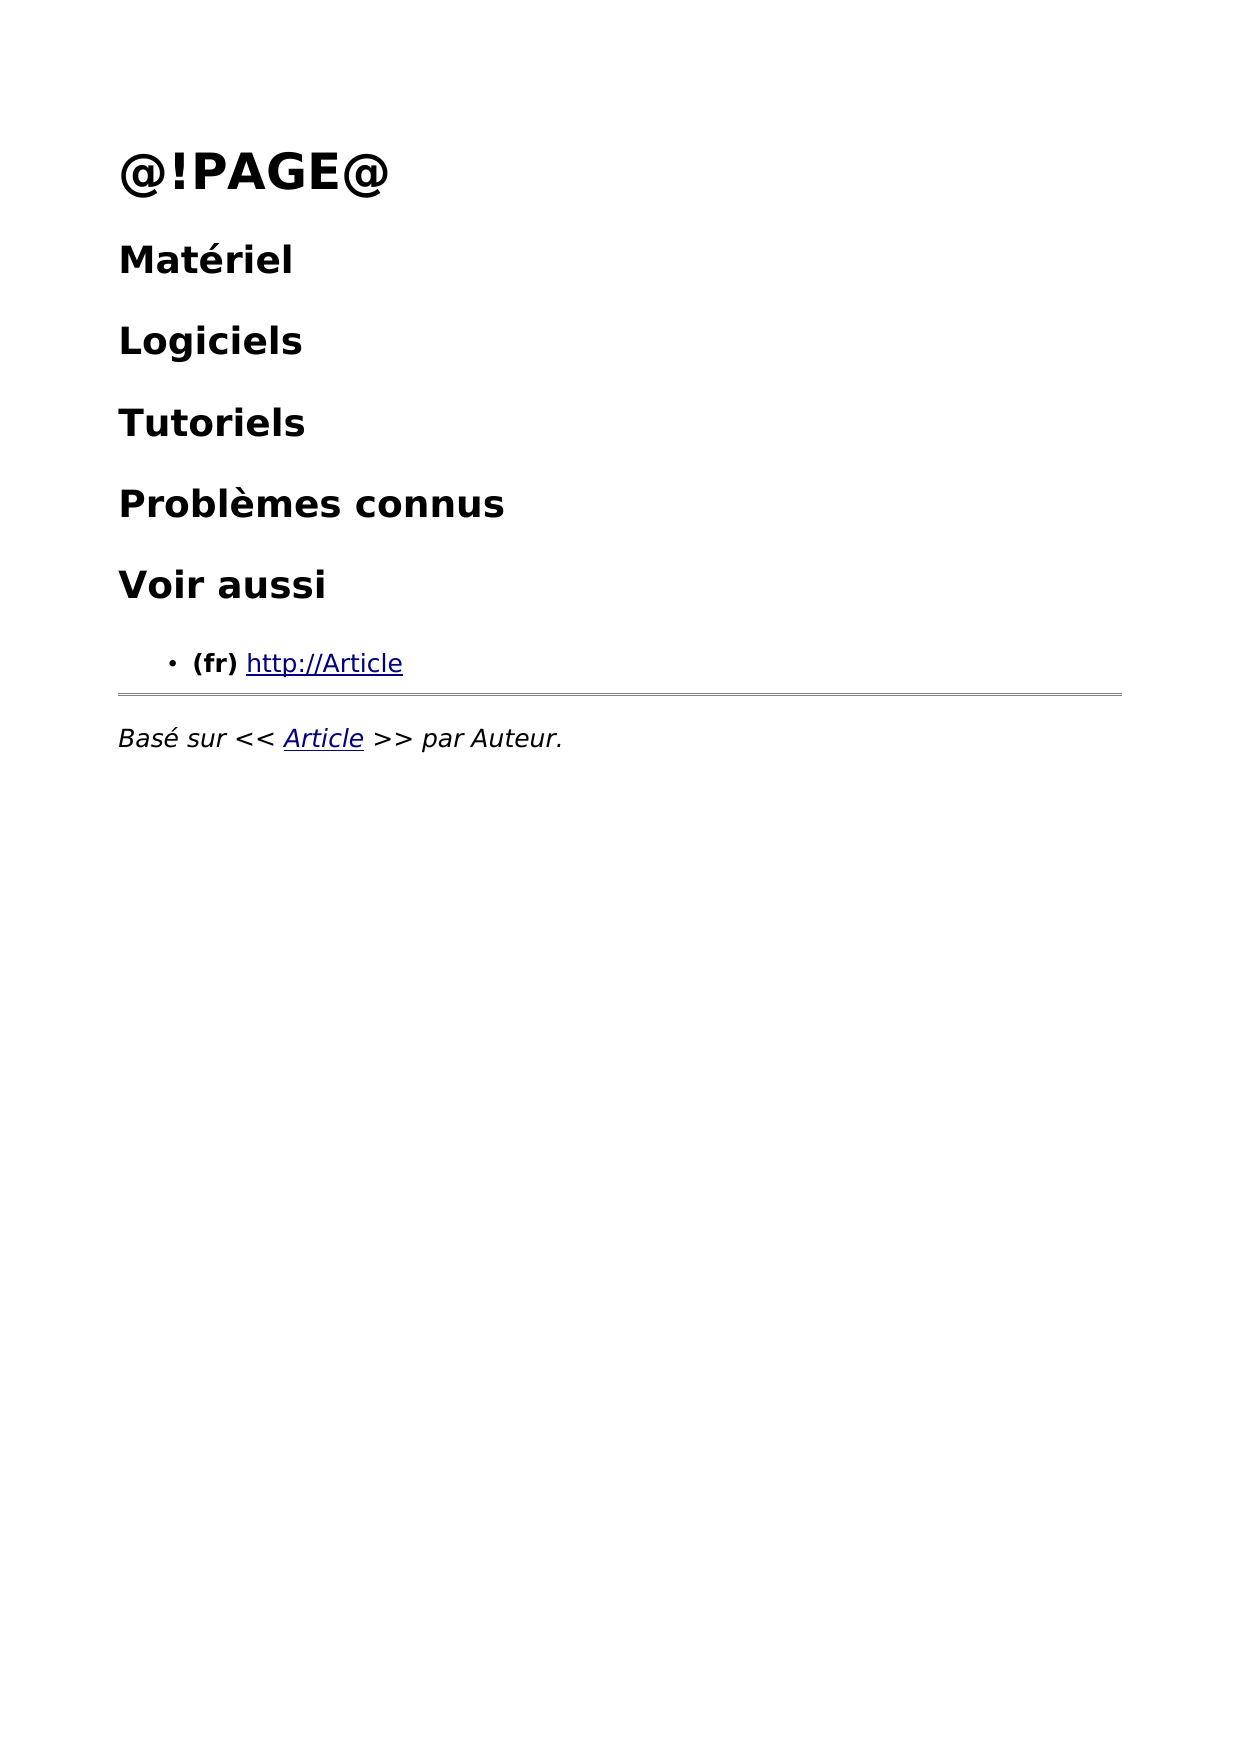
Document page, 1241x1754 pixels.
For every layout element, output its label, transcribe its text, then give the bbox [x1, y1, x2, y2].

list (fr) http://Article [177, 649, 1122, 678]
text Basé sur << Article >> par Auteur. [118, 724, 1122, 754]
subtitle @!PAGE@ [118, 143, 1122, 201]
subtitle Logiciels [118, 320, 1122, 364]
subtitle Matériel [118, 239, 1122, 282]
subtitle Voir aussi [118, 563, 1122, 607]
subtitle Problèmes connus [118, 482, 1122, 526]
subtitle Tutoriels [118, 401, 1122, 445]
